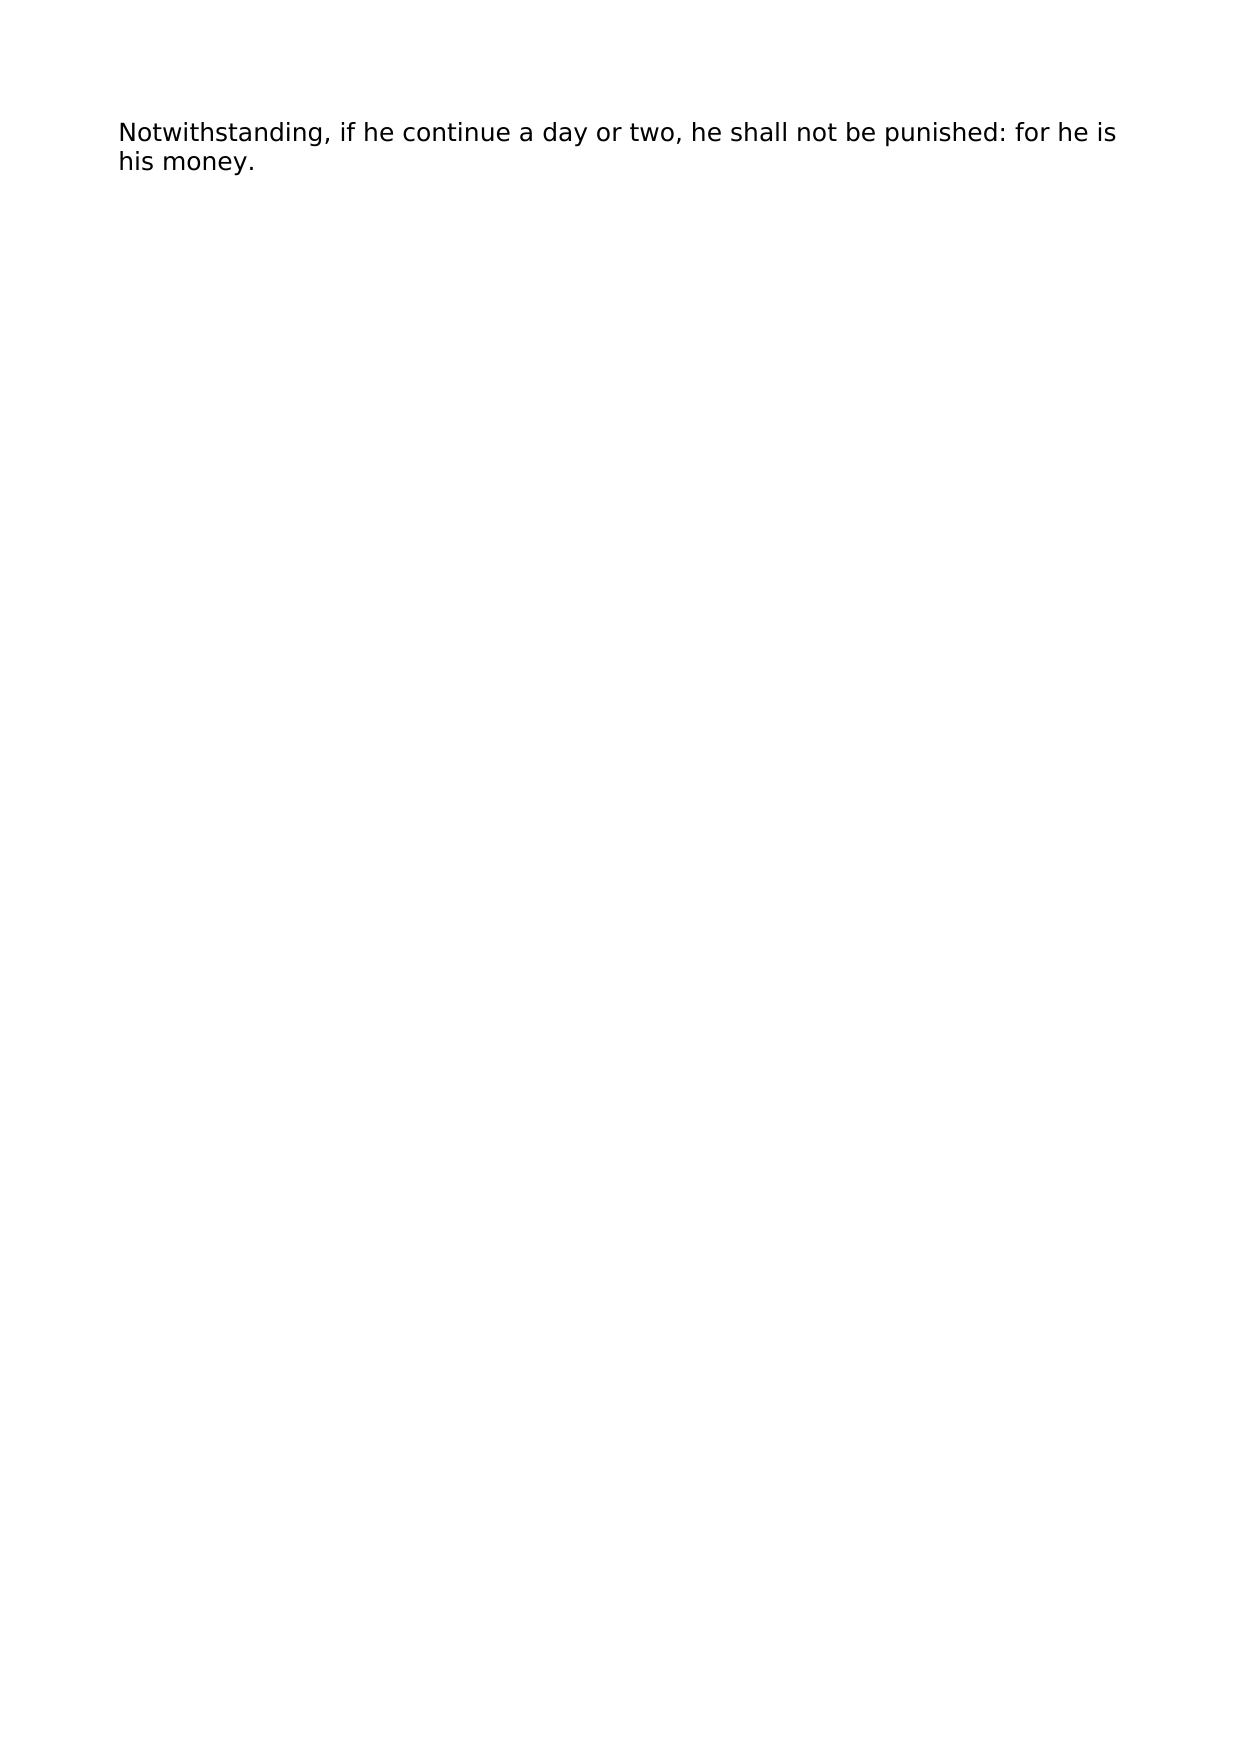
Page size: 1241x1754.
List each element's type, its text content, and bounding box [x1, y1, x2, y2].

text Notwithstanding, if he continue a day or two, he shall not be punished: for he is his money. [118, 118, 1122, 176]
